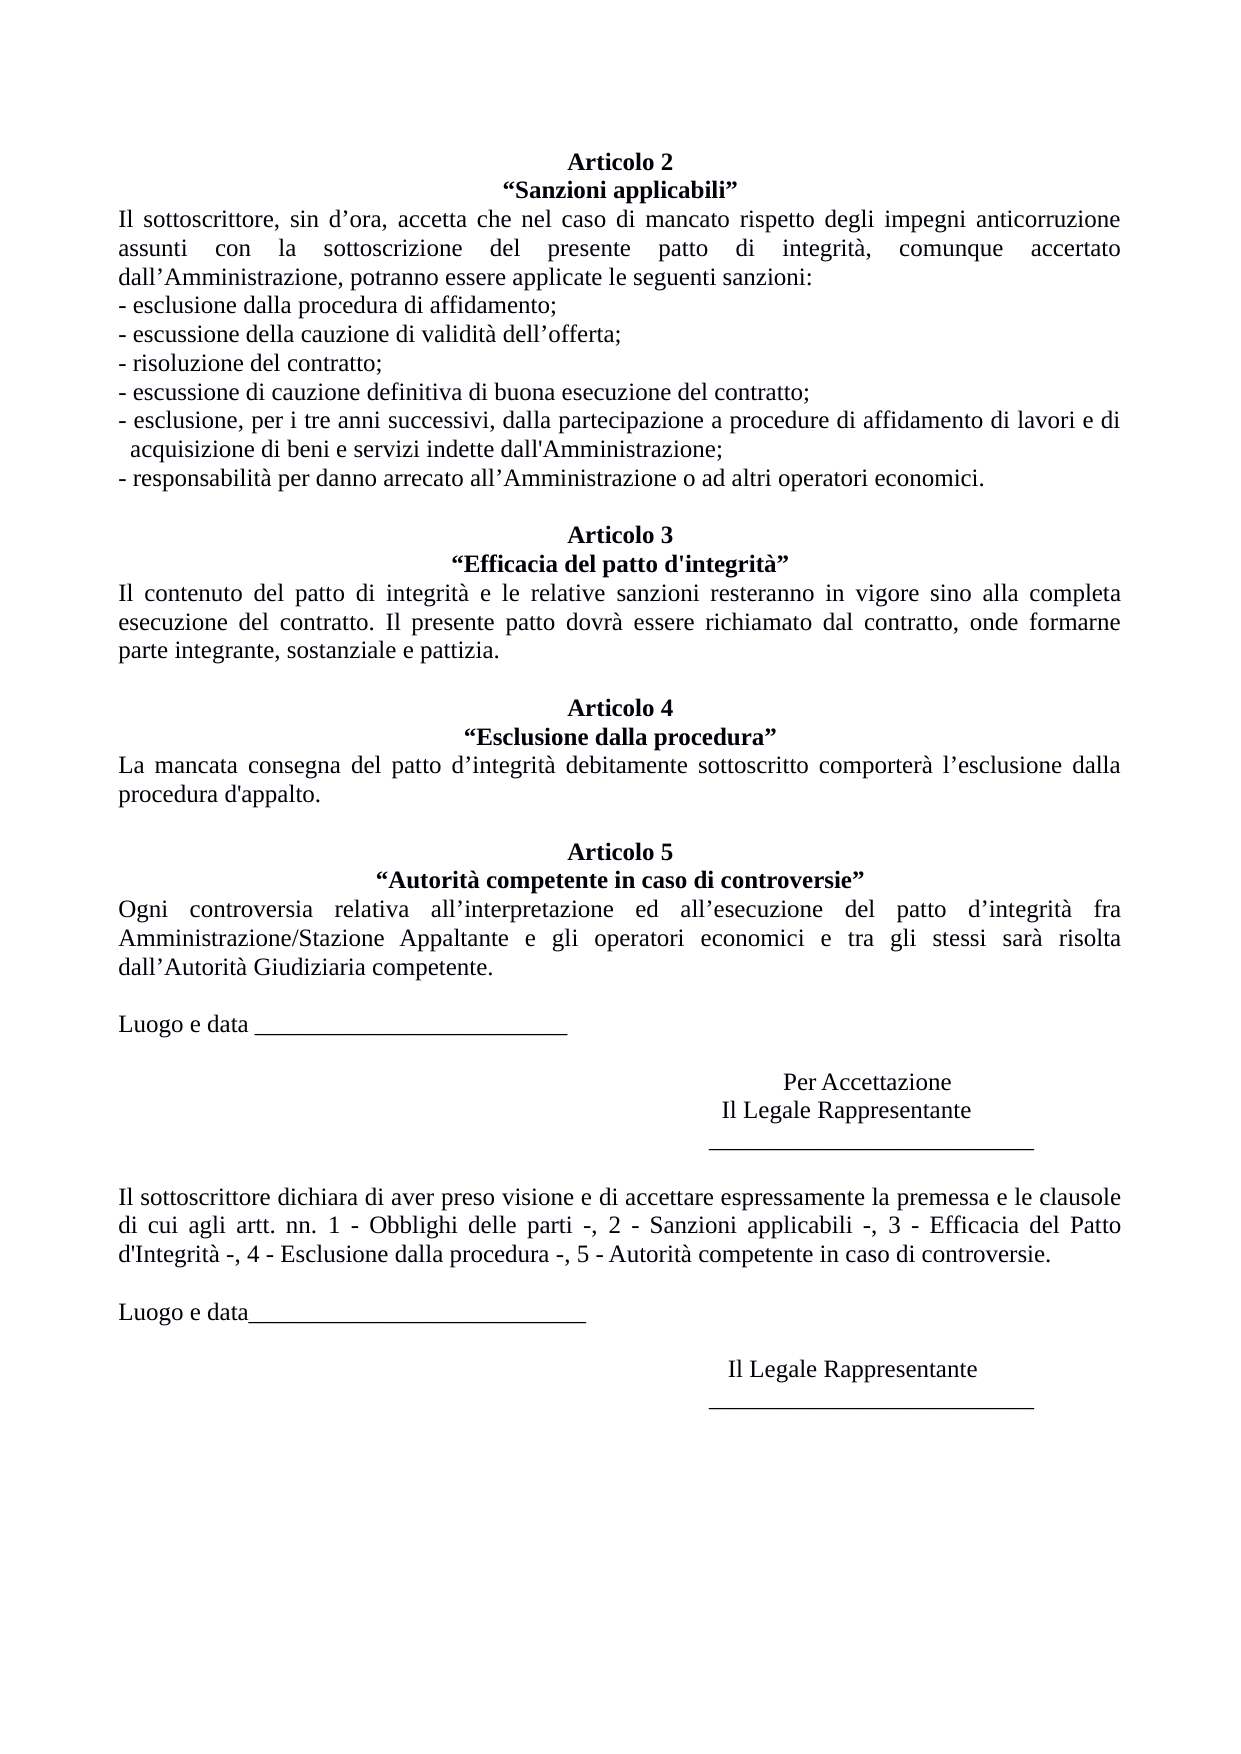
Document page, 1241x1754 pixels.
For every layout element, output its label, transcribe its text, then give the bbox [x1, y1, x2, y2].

text - risoluzione del contratto; [118, 348, 1122, 377]
text “Sanzioni applicabili” [118, 176, 1122, 204]
text __________________________ [118, 1124, 1122, 1153]
text Il sottoscrittore dichiara di aver preso visione e di accettare espressamente la premessa e le clausole di cui agli artt. nn. 1 - Obblighi delle parti -, 2 - Sanzioni applicabili -, 3 - Efficacia del Patto d'Integrità -, 4 - Esclusione dalla procedura -, 5 - Autorità competente in caso di controversie. [118, 1182, 1122, 1268]
text Il Legale Rappresentante [118, 1096, 1122, 1124]
text - esclusione, per i tre anni successivi, dalla partecipazione a procedure di affidamento di lavori e di acquisizione di beni e servizi indette dall'Amministrazione; [118, 406, 1122, 463]
text - responsabilità per danno arrecato all’Amministrazione o ad altri operatori economici. [118, 463, 1122, 492]
text - esclusione dalla procedura di affidamento; [118, 291, 1122, 319]
text - escussione di cauzione definitiva di buona esecuzione del contratto; [118, 377, 1122, 406]
text __________________________ [118, 1383, 1122, 1412]
text Il Legale Rappresentante [118, 1354, 1122, 1383]
text Luogo e data___________________________ [118, 1297, 1122, 1326]
text “Esclusione dalla procedura” [118, 722, 1122, 751]
text La mancata consegna del patto d’integrità debitamente sottoscritto comporterà l’esclusione dalla procedura d'appalto. [118, 751, 1122, 808]
text - escussione della cauzione di validità dell’offerta; [118, 319, 1122, 348]
text “Autorità competente in caso di controversie” [118, 866, 1122, 894]
text “Efficacia del patto d'integrità” [118, 549, 1122, 578]
text Articolo 4 [118, 693, 1122, 722]
text Luogo e data _________________________ [118, 1009, 1122, 1038]
text Il contenuto del patto di integrità e le relative sanzioni resteranno in vigore sino alla completa esecuzione del contratto. Il presente patto dovrà essere richiamato dal contratto, onde formarne parte integrante, sostanziale e pattizia. [118, 578, 1122, 664]
text Ogni controversia relativa all’interpretazione ed all’esecuzione del patto d’integrità fra Amministrazione/Stazione Appaltante e gli operatori economici e tra gli stessi sarà risolta dall’Autorità Giudiziaria competente. [118, 894, 1122, 981]
text Per Accettazione [118, 1067, 1122, 1096]
text Articolo 3 [118, 521, 1122, 549]
text Articolo 2 [118, 147, 1122, 176]
text Il sottoscrittore, sin d’ora, accetta che nel caso di mancato rispetto degli impegni anticorruzione assunti con la sottoscrizione del presente patto di integrità, comunque accertato dall’Amministrazione, potranno essere applicate le seguenti sanzioni: [118, 204, 1122, 291]
text Articolo 5 [118, 837, 1122, 866]
